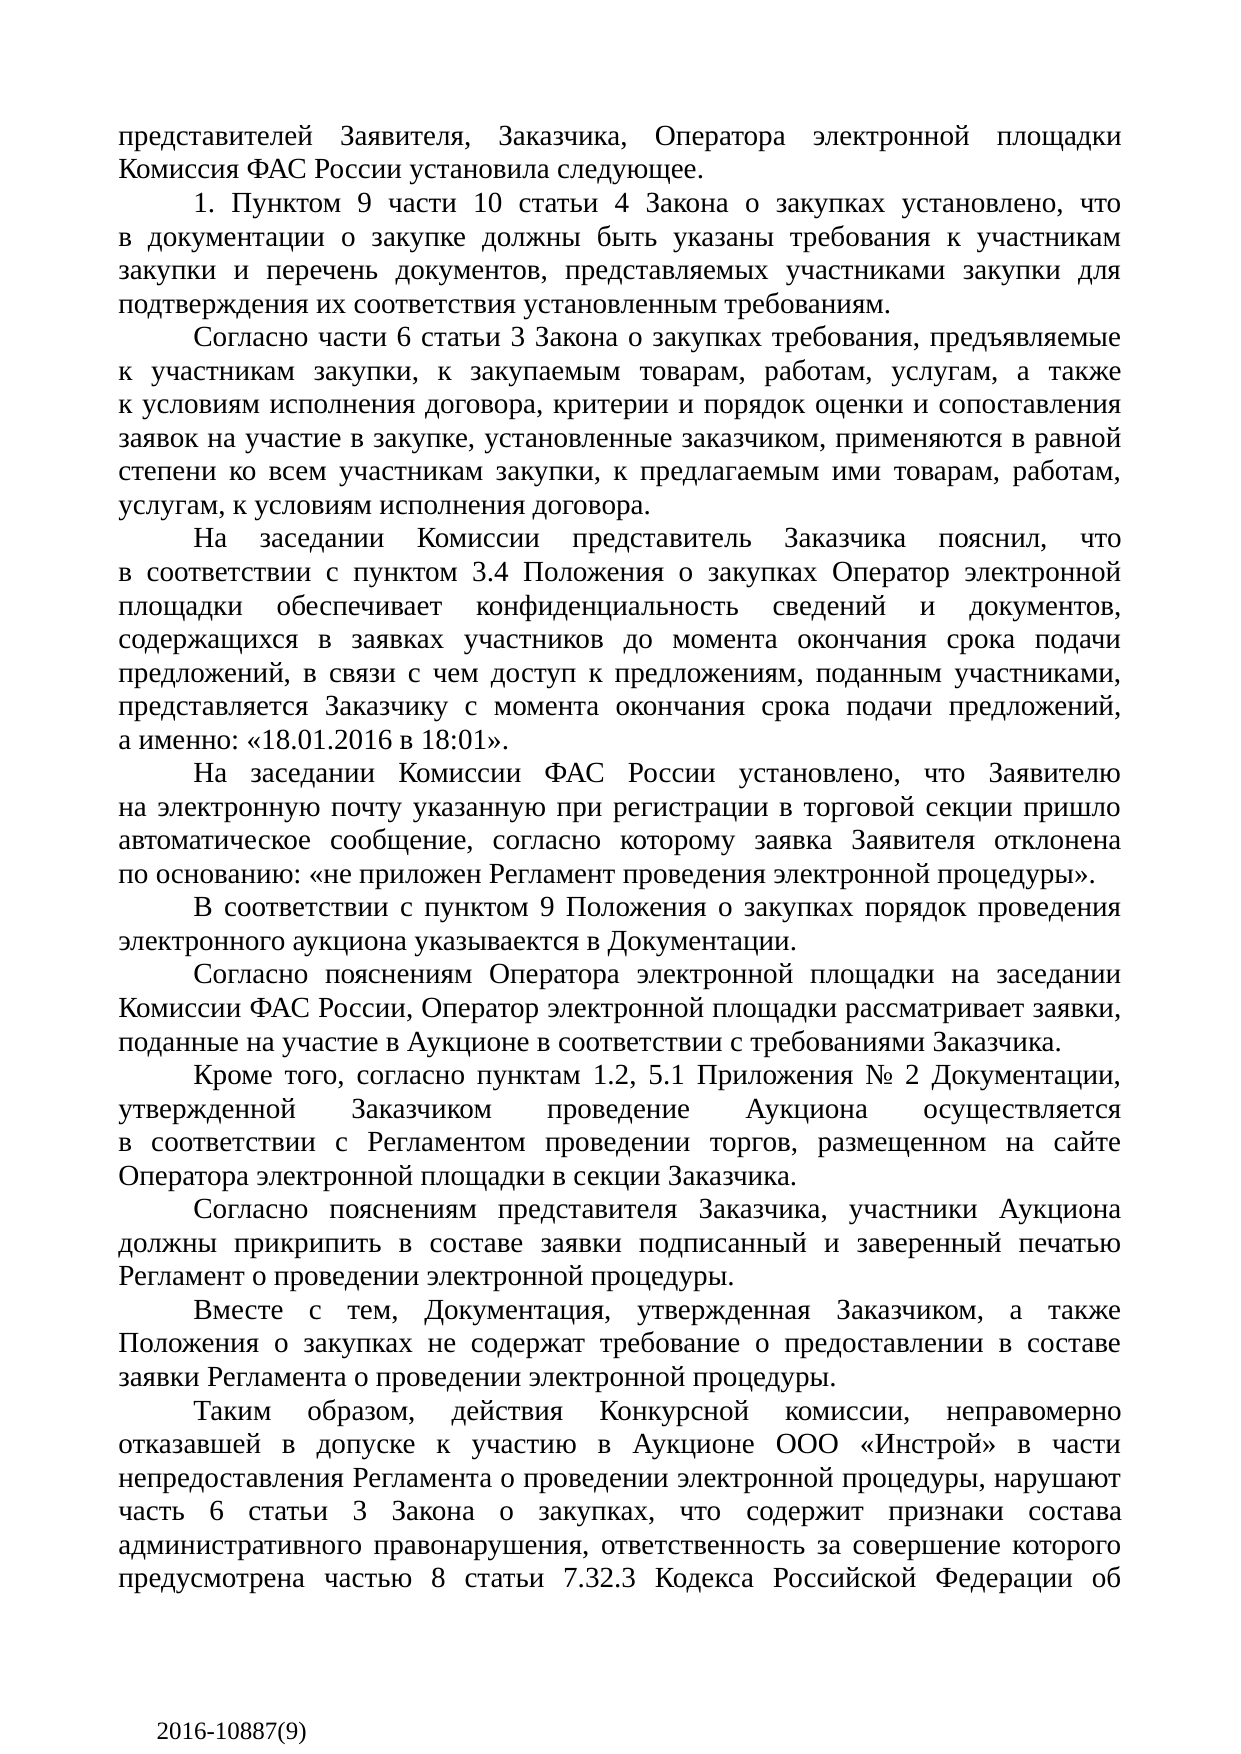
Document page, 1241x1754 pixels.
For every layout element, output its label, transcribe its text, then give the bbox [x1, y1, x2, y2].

text Согласно пояснениям представителя Заказчика, участники Аукциона должны прикрипить в составе заявки подписанный и заверенный печатью Регламент о проведении электронной процедуры. [118, 1191, 1122, 1292]
text На заседании Комиссии представитель Заказчика пояснил, что в соответствии с пунктом 3.4 Положения о закупках Оператор электронной площадки обеспечивает конфиденциальность сведений и документов, содержащихся в заявках участников до момента окончания срока подачи предложений, в связи с чем доступ к предложениям, поданным участниками, представляется Заказчику с момента окончания срока подачи предложений, а именно: «18.01.2016 в 18:01». [118, 521, 1122, 755]
text Таким образом, действия Конкурсной комиссии, неправомерно отказавшей в допуске к участию в Аукционе ООО «Инстрой» в части непредоставления Регламента о проведении электронной процедуры, нарушают часть 6 статьи 3 Закона о закупках, что содержит признаки состава административного правонарушения, ответственность за совершение которого предусмотрена частью 8 статьи 7.32.3 Кодекса Российской Федерации об [118, 1393, 1122, 1594]
text Вместе с тем, Документация, утвержденная Заказчиком, а также Положения о закупках не содержат требование о предоставлении в составе заявки Регламента о проведении электронной процедуры. [118, 1292, 1122, 1393]
text представителей Заявителя, Заказчика, Оператора электронной площадки Комиссия ФАС России установила следующее. [118, 118, 1122, 185]
text 1. Пунктом 9 части 10 статьи 4 Закона о закупках установлено, что в документации о закупке должны быть указаны требования к участникам закупки и перечень документов, представляемых участниками закупки для подтверждения их соответствия установленным требованиям. [118, 185, 1122, 319]
text На заседании Комиссии ФАС России установлено, что Заявителю на электронную почту указанную при регистрации в торговой секции пришло автоматическое сообщение, согласно которому заявка Заявителя отклонена по основанию: «не приложен Регламент проведения электронной процедуры». [118, 755, 1122, 889]
text В соответствии с пунктом 9 Положения о закупках порядок проведения электронного аукциона указываектся в Документации. [118, 889, 1122, 957]
text Кроме того, согласно пунктам 1.2, 5.1 Приложения № 2 Документации, утвержденной Заказчиком проведение Аукциона осуществляется в соответствии с Регламентом проведении торгов, размещенном на сайте Оператора электронной площадки в секции Заказчика. [118, 1057, 1122, 1191]
text Согласно части 6 статьи 3 Закона о закупках требования, предъявляемые к участникам закупки, к закупаемым товарам, работам, услугам, а также к условиям исполнения договора, критерии и порядок оценки и сопоставления заявок на участие в закупке, установленные заказчиком, применяются в равной степени ко всем участникам закупки, к предлагаемым ими товарам, работам, услугам, к условиям исполнения договора. [118, 319, 1122, 521]
text Согласно пояснениям Оператора электронной площадки на заседании Комиссии ФАС России, Оператор электронной площадки рассматривает заявки, поданные на участие в Аукционе в соответствии с требованиями Заказчика. [118, 957, 1122, 1057]
